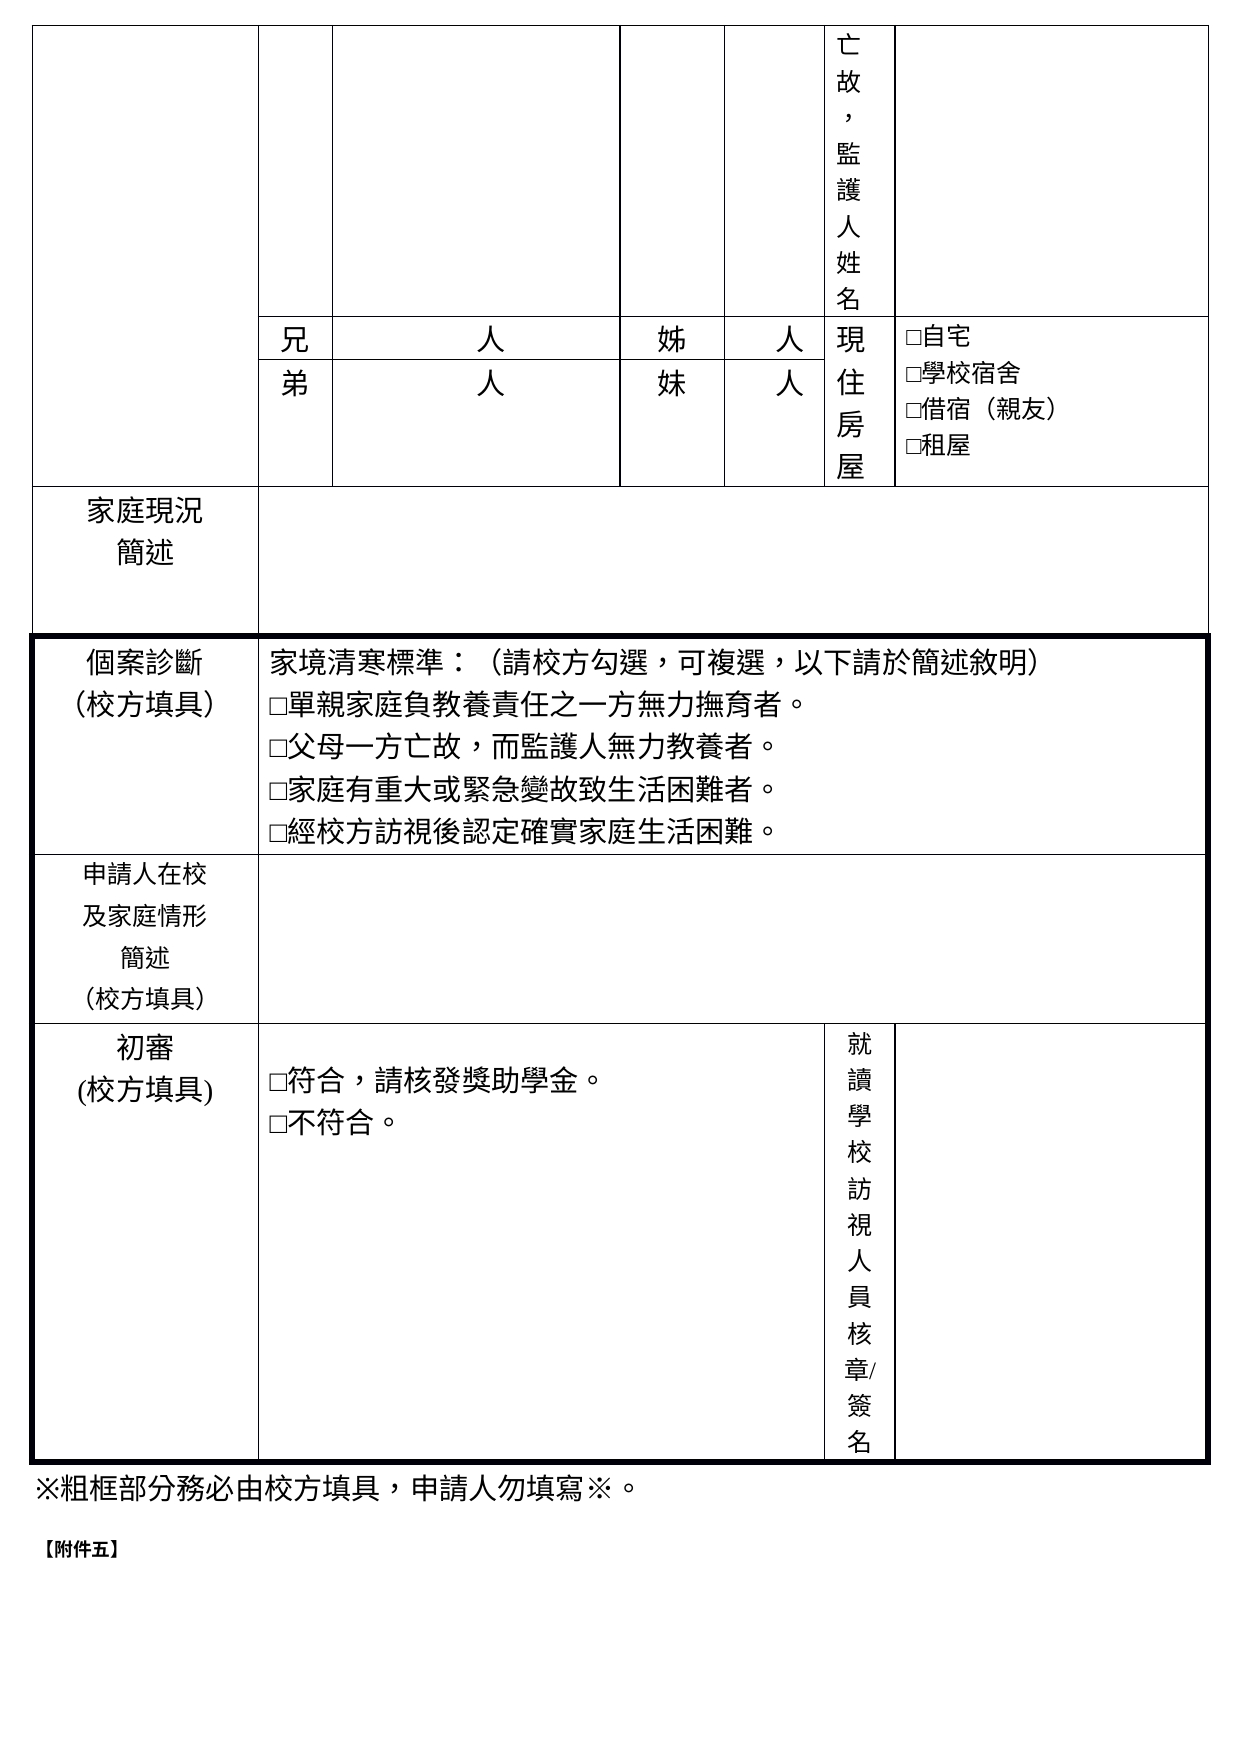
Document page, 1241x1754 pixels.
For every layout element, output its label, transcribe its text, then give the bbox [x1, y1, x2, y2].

table_cell [33, 26, 258, 486]
table_cell [621, 26, 724, 316]
table_cell [896, 1024, 1205, 1459]
table_cell [725, 26, 824, 316]
table_cell [333, 26, 619, 316]
table_cell □符合，請核發獎助學金。 □不符合。 [259, 1024, 824, 1459]
table_cell 人 [333, 360, 619, 486]
text ※粗框部分務必由校方填具，申請人勿填寫※。 [35, 1465, 1205, 1508]
table_cell [259, 26, 332, 316]
table_cell [896, 26, 1208, 316]
table_cell 人 [725, 360, 824, 486]
table_cell 亡故，監護人姓名 [825, 26, 894, 316]
table_cell 人 [725, 317, 824, 359]
table_cell □自宅 □學校宿舍 □借宿（親友） □租屋 [896, 317, 1208, 486]
table_cell 家境清寒標準：（請校方勾選，可複選，以下請於簡述敘明） □單親家庭負教養責任之一方無力撫育者。 □父母一方亡故，而監護人無力教養者。 □家庭有重大或緊急變故致生活困難者。 □經校方訪視後認定確實家庭生活困難。 [259, 639, 1205, 854]
table_cell 姊 [621, 317, 724, 359]
table_cell 就讀學校訪視人員 核章/簽名 [825, 1024, 894, 1459]
table_cell [259, 855, 1205, 1023]
table_cell [259, 487, 1208, 633]
table_cell 妹 [621, 360, 724, 486]
table_cell 現住房屋 [825, 317, 894, 486]
table_cell 弟 [259, 360, 332, 486]
table_cell 兄 [259, 317, 332, 359]
table_cell 申請人在校 及家庭情形 簡述 （校方填具） [35, 855, 258, 1023]
table_cell 家庭現況 簡述 [33, 487, 258, 633]
text 【附件五】 [35, 1535, 1205, 1562]
table_cell 初審 (校方填具) [35, 1024, 258, 1459]
table_cell 個案診斷 （校方填具） [35, 639, 258, 854]
table_cell 人 [333, 317, 619, 359]
